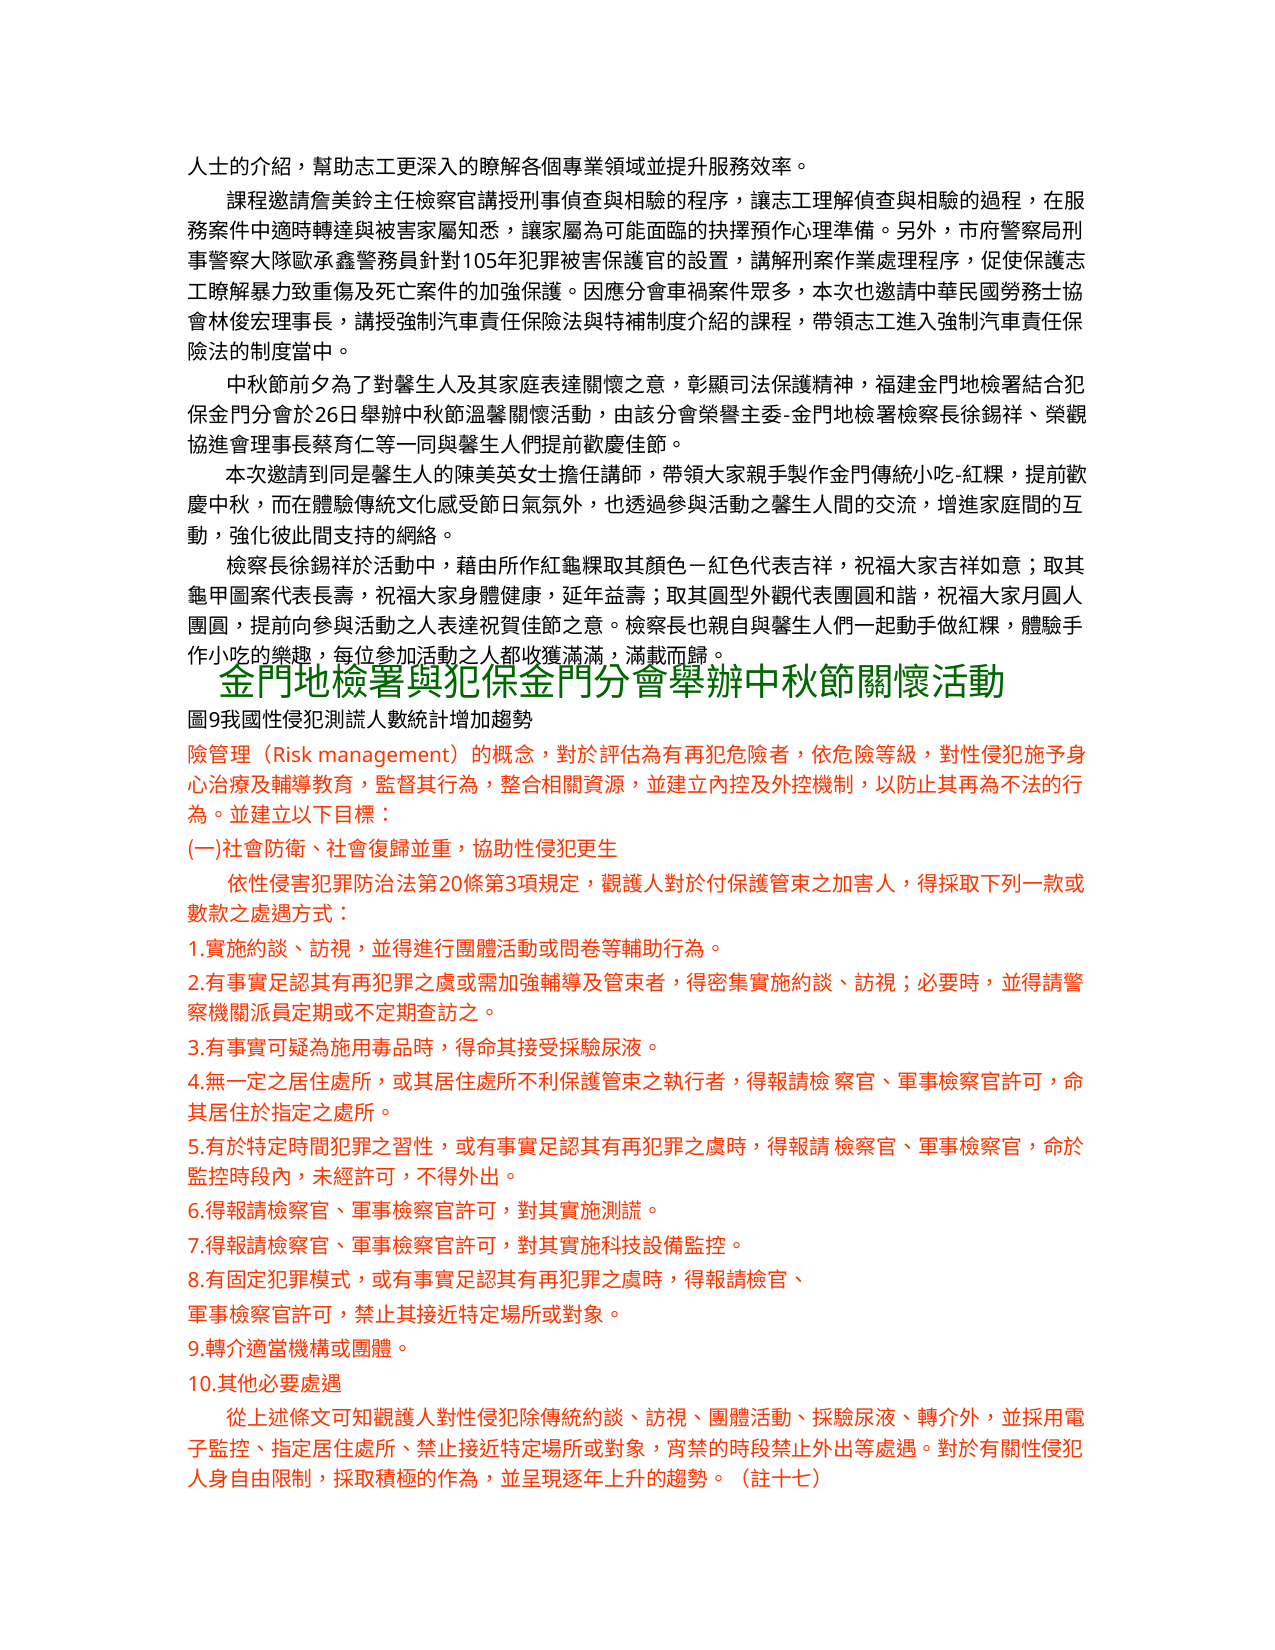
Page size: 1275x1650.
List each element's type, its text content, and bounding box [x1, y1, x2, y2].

text 1.實施約談、訪視，並得進行團體活動或問卷等輔助行為。 [187, 932, 1087, 962]
text 10.其他必要處遇 [187, 1367, 1087, 1397]
text 2.有事實足認其有再犯罪之虞或需加強輔導及管束者，得密集實施約談、訪視；必要時，並得請警察機關派員定期或不定期查訪之。 [187, 966, 1087, 1027]
text 本次邀請到同是馨生人的陳美英女士擔任講師，帶領大家親手製作金門傳統小吃-紅粿，提前歡慶中秋，而在體驗傳統文化感受節日氣氛外，也透過參與活動之馨生人間的交流，增進家庭間的互動，強化彼此間支持的網絡。 [187, 458, 1087, 549]
text 檢察長徐錫祥於活動中，藉由所作紅龜粿取其顏色－紅色代表吉祥，祝福大家吉祥如意；取其龜甲圖案代表長壽，祝福大家身體健康，延年益壽；取其圓型外觀代表團圓和諧，祝福大家月圓人團圓，提前向參與活動之人表達祝賀佳節之意。檢察長也親自與馨生人們一起動手做紅粿，體驗手作小吃的樂趣，每位參加活動之人都收獲滿滿，滿載而歸。 [187, 549, 1087, 670]
text 人士的介紹，幫助志工更深入的瞭解各個專業領域並提升服務效率。 [187, 150, 1087, 180]
text 7.得報請檢察官、軍事檢察官許可，對其實施科技設備監控。 [187, 1229, 1087, 1259]
text 5.有於特定時間犯罪之習性，或有事實足認其有再犯罪之虞時，得報請 檢察官、軍事檢察官，命於監控時段內，未經許可，不得外出。 [187, 1130, 1087, 1191]
text (一)社會防衛、社會復歸並重，協助性侵犯更生 [187, 833, 1087, 863]
text 8.有固定犯罪模式，或有事實足認其有再犯罪之虞時，得報請檢官、 [187, 1264, 1087, 1294]
text 課程邀請詹美鈴主任檢察官講授刑事偵查與相驗的程序，讓志工理解偵查與相驗的過程，在服務案件中適時轉達與被害家屬知悉，讓家屬為可能面臨的抉擇預作心理準備。另外，市府警察局刑事警察大隊歐承鑫警務員針對105年犯罪被害保護官的設置，講解刑案作業處理程序，促使保護志工瞭解暴力致重傷及死亡案件的加強保護。因應分會車禍案件眾多，本次也邀請中華民國勞務士協會林俊宏理事長，講授強制汽車責任保險法與特補制度介紹的課程，帶領志工進入強制汽車責任保險法的制度當中。 [187, 184, 1087, 366]
text 中秋節前夕為了對馨生人及其家庭表達關懷之意，彰顯司法保護精神，福建金門地檢署結合犯保金門分會於26日舉辦中秋節溫馨關懷活動，由該分會榮譽主委-金門地檢署檢察長徐錫祥、榮觀協進會理事長蔡育仁等一同與馨生人們提前歡慶佳節。 [187, 368, 1087, 458]
text 從上述條文可知觀護人對性侵犯除傳統約談、訪視、團體活動、採驗尿液、轉介外，並採用電子監控、指定居住處所、禁止接近特定場所或對象，宵禁的時段禁止外出等處遇。對於有關性侵犯人身自由限制，採取積極的作為，並呈現逐年上升的趨勢。（註十七） [187, 1402, 1087, 1492]
text 金門地檢署與犯保金門分會舉辦中秋節關懷活動 [187, 670, 1087, 701]
text 險管理（Risk management）的概念，對於評估為有再犯危險者，依危險等級，對性侵犯施予身心治療及輔導教育，監督其行為，整合相關資源，並建立內控及外控機制，以防止其再為不法的行為。並建立以下目標： [187, 738, 1087, 828]
text 9.轉介適當機構或團體。 [187, 1333, 1087, 1363]
text 軍事檢察官許可，禁止其接近特定場所或對象。 [187, 1298, 1087, 1328]
text 依性侵害犯罪防治法第20條第3項規定，觀護人對於付保護管束之加害人，得採取下列一款或數款之處遇方式： [187, 867, 1087, 928]
text 6.得報請檢察官、軍事檢察官許可，對其實施測謊。 [187, 1195, 1087, 1225]
text 4.無一定之居住處所，或其居住處所不利保護管束之執行者，得報請檢 察官、軍事檢察官許可，命其居住於指定之處所。 [187, 1065, 1087, 1126]
text 3.有事實可疑為施用毒品時，得命其接受採驗尿液。 [187, 1031, 1087, 1061]
text 圖9我國性侵犯測謊人數統計增加趨勢 [187, 703, 1087, 734]
